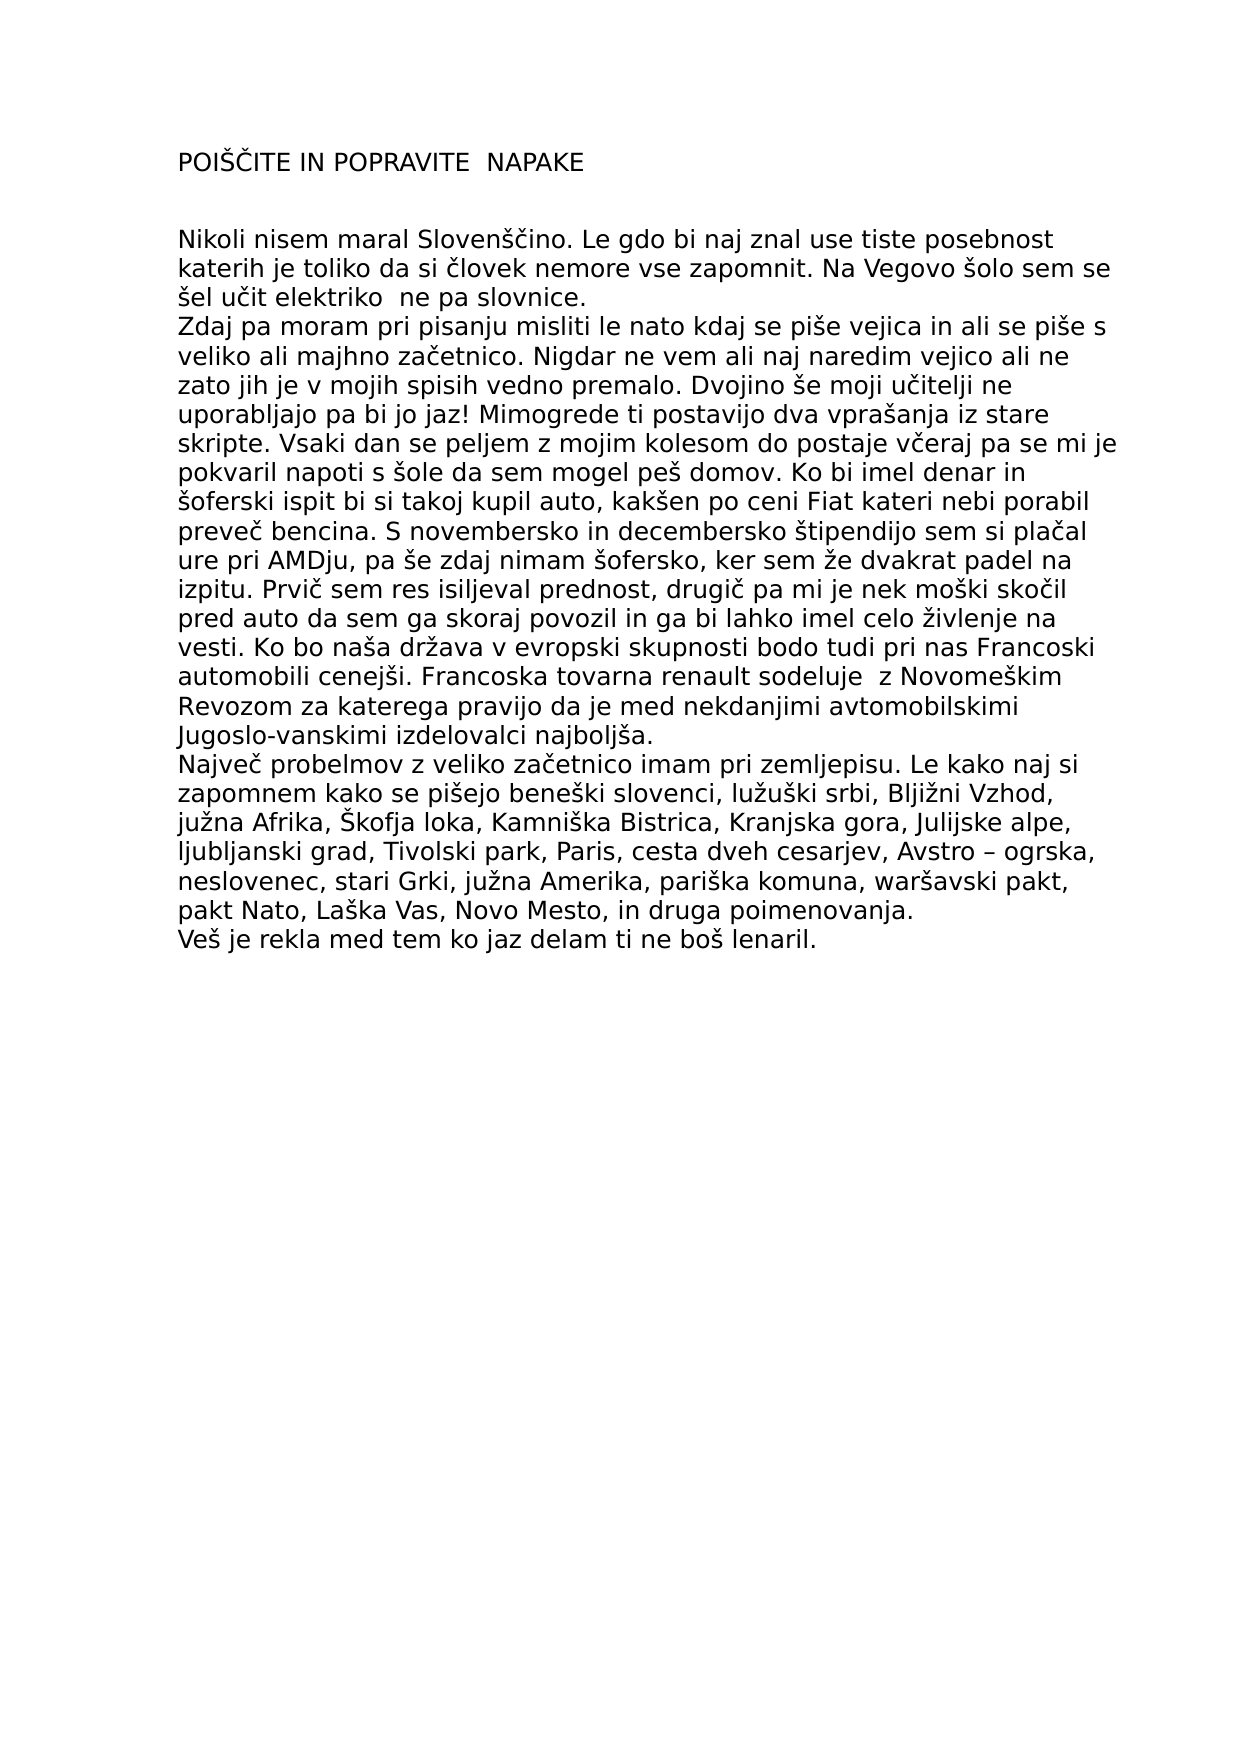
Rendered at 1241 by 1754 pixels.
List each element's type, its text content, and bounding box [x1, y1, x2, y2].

text Zdaj pa moram pri pisanju misliti le nato kdaj se piše vejica in ali se piše s veliko ali majhno začetnico. Nigdar ne vem ali naj naredim vejico ali ne zato jih je v mojih spisih vedno premalo. Dvojino še moji učitelji ne uporabljajo pa bi jo jaz! Mimogrede ti postavijo dva vprašanja iz stare skripte. Vsaki dan se peljem z mojim kolesom do postaje včeraj pa se mi je pokvaril napoti s šole da sem mogel peš domov. Ko bi imel denar in šoferski ispit bi si takoj kupil auto, kakšen po ceni Fiat kateri nebi porabil preveč bencina. S novembersko in decembersko štipendijo sem si plačal ure pri AMDju, pa še zdaj nimam šofersko, ker sem že dvakrat padel na izpitu. Prvič sem res isiljeval prednost, drugič pa mi je nek moški skočil pred auto da sem ga skoraj povozil in ga bi lahko imel celo živlenje na vesti. Ko bo naša država v evropski skupnosti bodo tudi pri nas Francoski automobili cenejši. Francoska tovarna renault sodeluje z Novomeškim Revozom za katerega pravijo da je med nekdanjimi avtomobilskimi Jugoslo-vanskimi izdelovalci najboljša. [177, 312, 1122, 750]
text Nikoli nisem maral Slovenščino. Le gdo bi naj znal use tiste posebnost katerih je toliko da si človek nemore vse zapomnit. Na Vegovo šolo sem se šel učit elektriko ne pa slovnice. [177, 225, 1122, 312]
text Veš je rekla med tem ko jaz delam ti ne boš lenaril. [177, 925, 1122, 954]
text POIŠČITE IN POPRAVITE NAPAKE [177, 148, 1122, 177]
text Največ probelmov z veliko začetnico imam pri zemljepisu. Le kako naj si zapomnem kako se pišejo beneški slovenci, lužuški srbi, Bljižni Vzhod, južna Afrika, Škofja loka, Kamniška Bistrica, Kranjska gora, Julijske alpe, ljubljanski grad, Tivolski park, Paris, cesta dveh cesarjev, Avstro – ogrska, neslovenec, stari Grki, južna Amerika, pariška komuna, waršavski pakt, pakt Nato, Laška Vas, Novo Mesto, in druga poimenovanja. [177, 750, 1122, 925]
